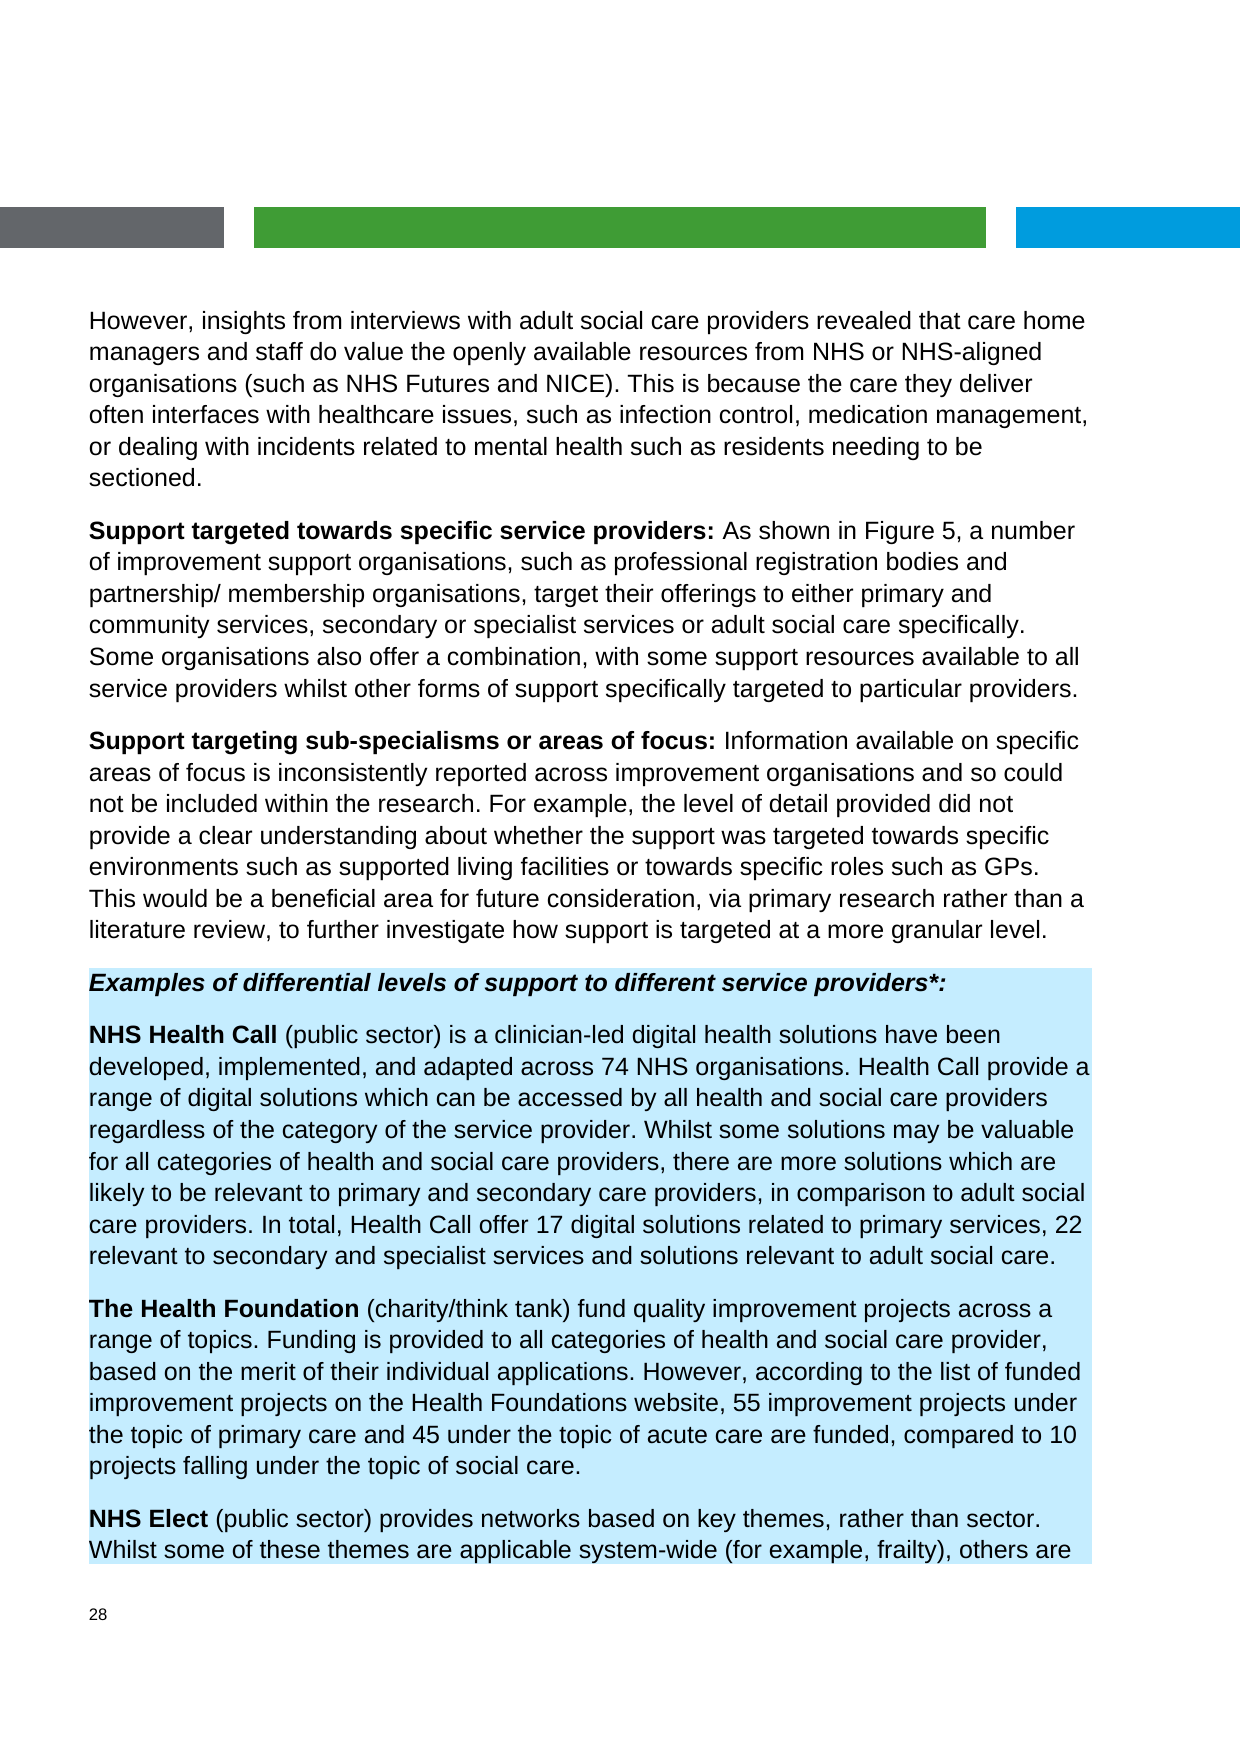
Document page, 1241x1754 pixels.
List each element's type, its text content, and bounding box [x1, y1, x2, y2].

text Support targeted towards specific service providers: As shown in Figure 5, a number of improvement support organisations, such as professional registration bodies and partnership/ membership organisations, target their offerings to either primary and community services, secondary or specialist services or adult social care specifically. Some organisations also offer a combination, with some support resources available to all service providers whilst other forms of support specifically targeted to particular providers. [89, 516, 1092, 702]
text Examples of differential levels of support to different service providers*: [89, 968, 1092, 997]
text Support targeting sub-specialisms or areas of focus: Information available on specific areas of focus is inconsistently reported across improvement organisations and so could not be included within the research. For example, the level of detail provided did not provide a clear understanding about whether the support was targeted towards specific environments such as supported living facilities or towards specific roles such as GPs. This would be a beneficial area for future consideration, via primary research rather than a literature review, to further investigate how support is targeted at a more granular level. [89, 726, 1092, 944]
text NHS Elect (public sector) provides networks based on key themes, rather than sector. Whilst some of these themes are applicable system-wide (for example, frailty), others are [89, 1504, 1092, 1564]
text The Health Foundation (charity/think tank) fund quality improvement projects across a range of topics. Funding is provided to all categories of health and social care provider, based on the merit of their individual applications. However, according to the list of funded improvement projects on the Health Foundations website, 55 improvement projects under the topic of primary care and 45 under the topic of acute care are funded, compared to 10 projects falling under the topic of social care. [89, 1293, 1092, 1480]
text However, insights from interviews with adult social care providers revealed that care home managers and staff do value the openly available resources from NHS or NHS-aligned organisations (such as NHS Futures and NICE). This is because the care they deliver often interfaces with healthcare issues, such as infection control, medication management, or dealing with incidents related to mental health such as residents needing to be sectioned. [89, 306, 1092, 492]
text NHS Health Call (public sector) is a clinician-led digital health solutions have been developed, implemented, and adapted across 74 NHS organisations. Health Call provide a range of digital solutions which can be accessed by all health and social care providers regardless of the category of the service provider. Whilst some solutions may be valuable for all categories of health and social care providers, there are more solutions which are likely to be relevant to primary and secondary care providers, in comparison to adult social care providers. In total, Health Call offer 17 digital solutions related to primary services, 22 relevant to secondary and specialist services and solutions relevant to adult social care. [89, 1020, 1092, 1270]
